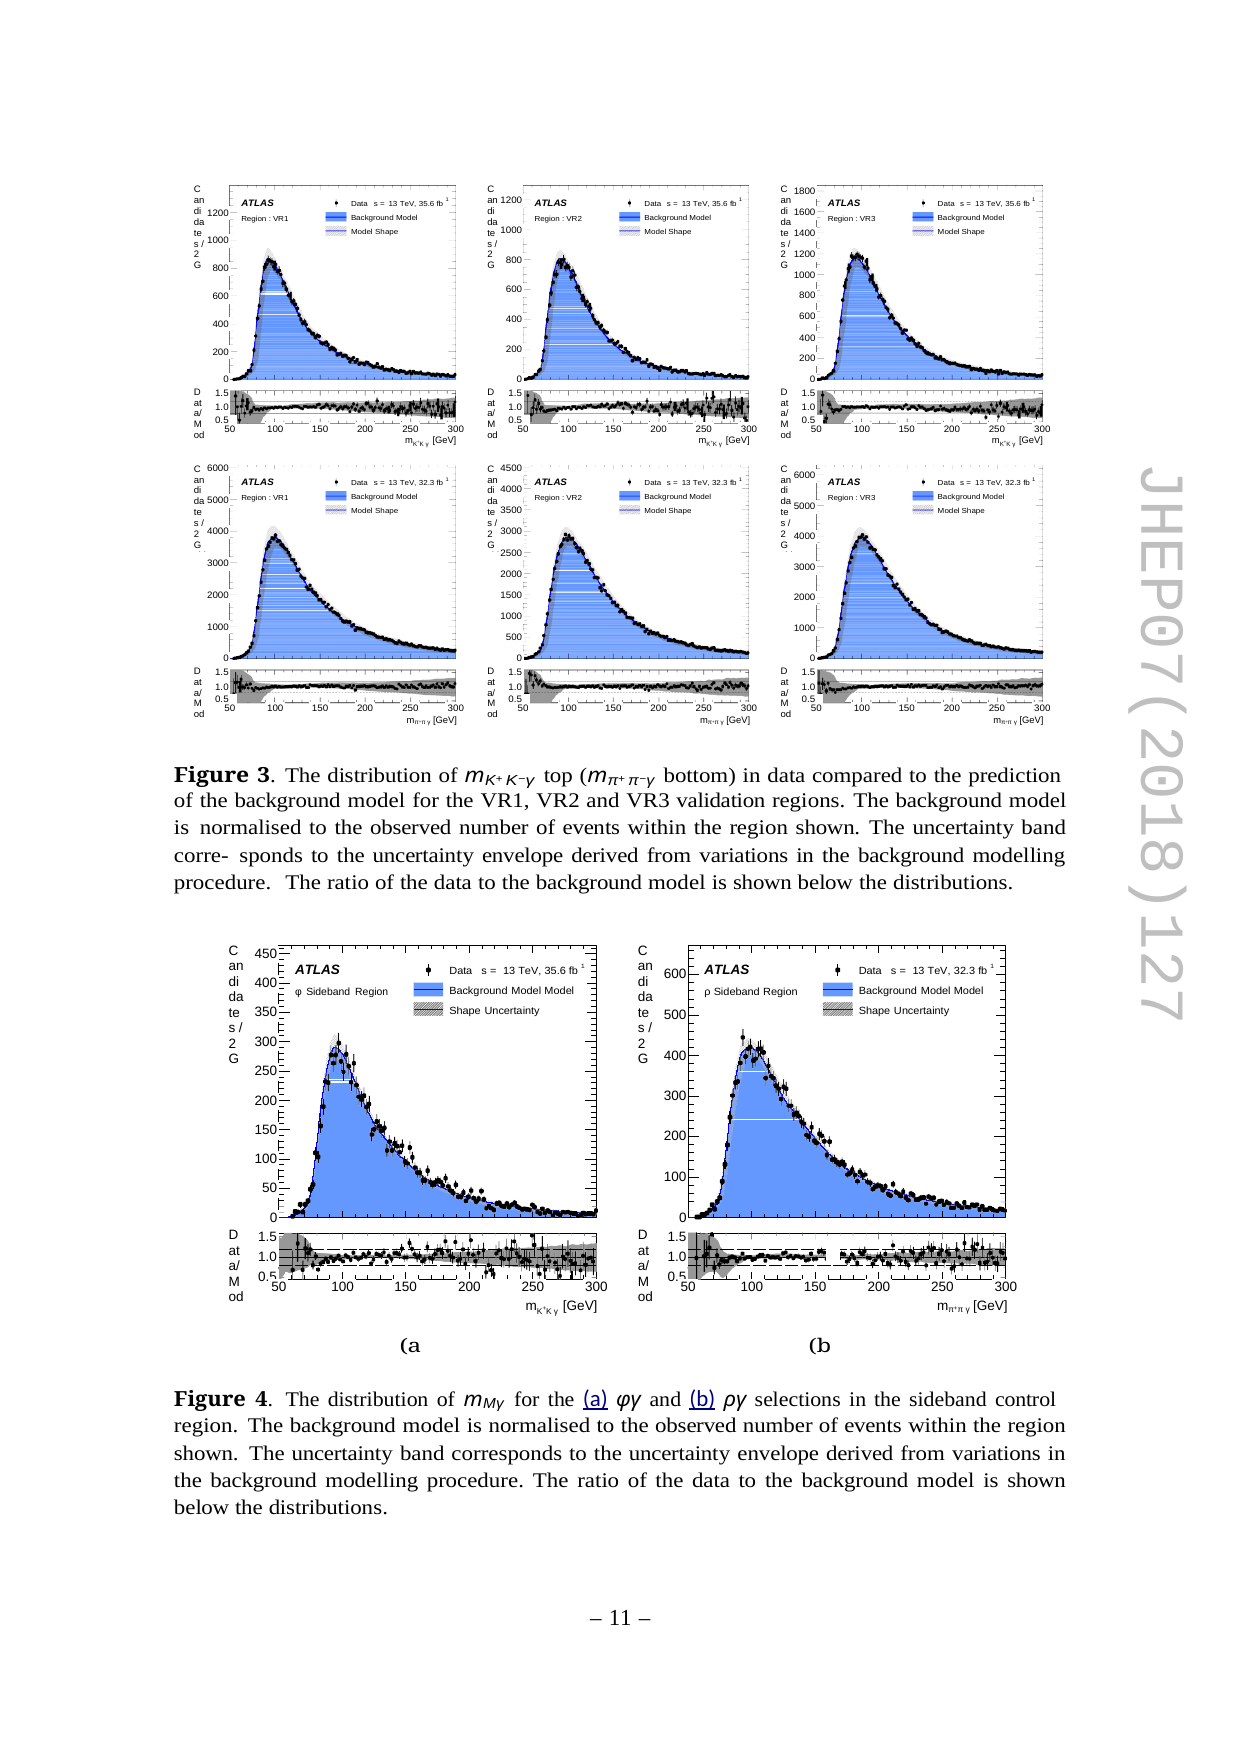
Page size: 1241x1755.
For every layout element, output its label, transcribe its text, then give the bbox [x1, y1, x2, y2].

text 1.5 [801, 667, 817, 677]
text 400 [212, 318, 231, 329]
text Background Model Model Shape Uncertainty [449, 977, 574, 1016]
text 0.5 [508, 416, 530, 425]
text 250 [254, 1063, 279, 1078]
text 50 [271, 1279, 288, 1295]
text 50 [224, 425, 237, 434]
text 300 [254, 1033, 279, 1049]
text 200 [650, 702, 668, 713]
text 600 [212, 291, 231, 301]
text 1500 [500, 589, 524, 600]
text JHEP07(2018)127 [1128, 462, 1195, 1027]
text 100 [560, 702, 578, 713]
text 800 [799, 290, 817, 301]
text Data/Model [487, 666, 499, 718]
text 6000 [793, 470, 817, 481]
text 500 [664, 1007, 688, 1023]
text 4000 [793, 531, 817, 542]
text 0 [223, 374, 230, 384]
text Candidates / 2 GeV [487, 184, 499, 272]
text 200 [254, 1093, 279, 1108]
text 0 [516, 374, 524, 384]
text 150 [605, 702, 623, 713]
text Data s = 13 TeV, 32.3 fb 1 [351, 476, 449, 487]
text mπ+π γ [GeV] [937, 1297, 1008, 1314]
text 0.5 [801, 416, 823, 425]
text mπ+π γ [GeV] [700, 715, 751, 726]
text ρ Sideband Region [704, 985, 800, 997]
text 1.5 [215, 667, 230, 677]
text ATLAS [704, 962, 800, 977]
text 200 [867, 1279, 892, 1295]
text of the background model for the VR1, VR2 and VR3 validation regions. The background model is normalised to the observed number of events within the region shown. The uncertainty band corre- sponds to the uncertainty envelope derived from variations in the background modelling procedure. The ratio of the data to the background model is shown below the distributions. [174, 788, 1066, 894]
text 100 [853, 423, 872, 434]
text Data s = 13 TeV, 35.6 fb 1 [644, 197, 742, 208]
text 150 [254, 1122, 279, 1137]
text 0 [809, 653, 817, 664]
text 200 [943, 702, 962, 713]
text 1.0 [801, 681, 817, 692]
text 300 [447, 423, 466, 434]
text 1.0 [215, 681, 230, 692]
text 0 [679, 1210, 688, 1225]
text 0 [516, 653, 524, 664]
text 100 [560, 423, 578, 434]
text 200 [943, 423, 962, 434]
text Figure 3. The distribution of mK+ K−γ top (mπ+ π−γ bottom) in data compared to the prediction [174, 762, 1068, 787]
text 5000 [207, 494, 230, 505]
text 200 [650, 423, 668, 434]
text 400 [799, 332, 817, 343]
text 200 [506, 344, 524, 355]
text 1000 [207, 621, 230, 632]
text Data s = 13 TeV, 35.6 fb 1 [351, 197, 449, 208]
text 0.5 [508, 695, 530, 704]
text 4500 [500, 462, 524, 473]
text 250 [402, 702, 420, 713]
text 50 [224, 704, 237, 713]
text 1000 [500, 611, 524, 621]
text 1.0 [801, 402, 817, 413]
text 50 [517, 704, 530, 713]
text 50 [262, 1180, 279, 1196]
text 300 [585, 1279, 610, 1295]
text mπ+π γ [GeV] [993, 715, 1044, 726]
text 1.5 [667, 1229, 688, 1244]
text mπ+π γ [GeV] [406, 715, 458, 726]
text Region : VR3 [828, 493, 877, 502]
text Background Model Model Shape Uncertainty [351, 208, 440, 238]
text 0.5 [258, 1269, 279, 1285]
text ATLAS [241, 477, 290, 488]
text 250 [931, 1279, 956, 1295]
text 0.5 [215, 695, 237, 704]
text Data/Model [194, 386, 206, 439]
text 1.0 [667, 1249, 688, 1264]
text 2000 [207, 589, 230, 600]
text 100 [664, 1169, 688, 1185]
text 1400 [793, 227, 817, 238]
text 50 [811, 704, 823, 713]
text Data s = 13 TeV, 35.6 fb 1 [449, 963, 587, 977]
text 300 [1034, 702, 1052, 713]
text 450 [254, 946, 279, 961]
text 1.0 [258, 1249, 279, 1264]
text region. The background model is normalised to the observed number of events within the region shown. The uncertainty band corresponds to the uncertainty envelope derived from variations in the background modelling procedure. The ratio of the data to the background model is shown below the distributions. [174, 1413, 1066, 1519]
text 200 [664, 1128, 688, 1144]
text 150 [898, 423, 917, 434]
text 600 [506, 284, 524, 295]
text 3000 [793, 561, 817, 572]
text 4000 [500, 483, 524, 494]
text 1600 [793, 206, 817, 217]
text Candidates / 2 GeV [780, 463, 792, 551]
text 300 [741, 702, 759, 713]
text 1200 [793, 248, 817, 259]
text ATLAS [241, 198, 290, 208]
text 2500 [500, 547, 524, 558]
text 1000 [793, 622, 817, 633]
text Data/Model [780, 386, 792, 439]
text 1.5 [801, 387, 817, 398]
text 400 [254, 975, 279, 991]
text 1.5 [508, 387, 524, 398]
text 1000 [500, 224, 524, 235]
text 3500 [500, 505, 524, 516]
text 300 [1034, 423, 1052, 434]
text 500 [506, 632, 524, 643]
text 150 [803, 1279, 828, 1295]
text Region : VR2 [534, 214, 583, 223]
text Data s = 13 TeV, 32.3 fb 1 [644, 476, 742, 487]
text 3000 [500, 526, 524, 537]
text 1000 [793, 269, 817, 280]
text Data/Model [780, 666, 792, 718]
text 2000 [500, 568, 524, 579]
text 100 [740, 1279, 765, 1295]
text Background Model Model Shape Uncertainty [937, 208, 1026, 238]
text 1.0 [508, 681, 524, 692]
text 50 [680, 1279, 698, 1295]
text 250 [989, 702, 1007, 713]
text 0.5 [801, 695, 823, 704]
text Region : VR1 [241, 214, 290, 223]
text (a) [399, 1336, 426, 1359]
text 200 [212, 346, 231, 357]
text 600 [799, 311, 817, 322]
text 1.5 [508, 667, 524, 677]
text Data/Model [228, 1227, 244, 1301]
text ATLAS [828, 198, 877, 208]
text Data s = 13 TeV, 35.6 fb 1 [937, 197, 1036, 208]
text 0.5 [667, 1269, 688, 1285]
text 150 [394, 1279, 419, 1295]
text Region : VR3 [828, 214, 877, 223]
text Background Model Model Shape Uncertainty [937, 488, 1026, 517]
text Background Model Model Shape Uncertainty [858, 977, 983, 1016]
text Candidates / 2 GeV [638, 943, 653, 1066]
text 200 [799, 353, 817, 364]
text 150 [605, 423, 623, 434]
text 6000 [207, 462, 230, 473]
text 200 [357, 423, 375, 434]
text 300 [994, 1279, 1019, 1295]
text 200 250 [458, 1279, 546, 1295]
text 0 [223, 653, 230, 664]
text 1800 [793, 186, 817, 196]
text 350 [254, 1004, 279, 1020]
text ATLAS [534, 198, 583, 208]
text Figure 4. The distribution of mMγ for the (a) φγ and (b) ργ selections in the sideband control [174, 1388, 1068, 1411]
text 400 [664, 1048, 688, 1063]
text 0 [809, 374, 817, 384]
text 100 [267, 702, 285, 713]
text 300 [447, 702, 466, 713]
text 100 [267, 423, 285, 434]
text 300 [741, 423, 759, 434]
text Data s = 13 TeV, 32.3 fb 1 [937, 476, 1036, 487]
text mK+K γ [GeV] [525, 1296, 599, 1314]
text 1.0 [508, 402, 524, 413]
text ATLAS [828, 477, 877, 488]
text Background Model Model Shape Uncertainty [644, 208, 733, 238]
text 1.0 [215, 402, 230, 413]
text 50 [517, 425, 530, 434]
text ATLAS [295, 962, 391, 977]
text mK+K γ [GeV] [405, 435, 458, 448]
text 250 [695, 702, 714, 713]
text Candidates / 2 GeV [780, 184, 792, 272]
text mK+K γ [GeV] [992, 435, 1044, 448]
text 1.5 [258, 1229, 279, 1244]
text 800 [506, 254, 524, 265]
text 150 [312, 702, 330, 713]
text 4000 [207, 526, 230, 537]
text 250 [989, 423, 1007, 434]
text 300 [664, 1088, 688, 1103]
text 250 [695, 423, 714, 434]
text – 11 – [590, 1606, 652, 1630]
text Candidates / 2 GeV [487, 463, 499, 551]
text 1000 [207, 235, 230, 246]
text 400 [506, 314, 524, 325]
text 1200 [500, 195, 524, 206]
text φ Sideband Region [295, 985, 391, 997]
text Data/Model [638, 1227, 653, 1301]
text Region : VR2 [534, 493, 583, 502]
text Candidates / 2 GeV [194, 184, 206, 272]
text 3000 [207, 558, 230, 569]
text 1.5 [215, 387, 230, 398]
text Data/Model [487, 386, 499, 439]
text 800 [212, 262, 231, 273]
text Candidates / 2 GeV [228, 943, 244, 1066]
text mK+K γ [GeV] [698, 435, 751, 448]
text (b) [808, 1336, 836, 1359]
text 100 [254, 1151, 279, 1167]
text 50 [811, 425, 823, 434]
text Region : VR1 [241, 493, 290, 502]
text 2000 [793, 592, 817, 603]
text 200 [357, 702, 375, 713]
text 150 [312, 423, 330, 434]
text 0 [269, 1210, 279, 1225]
text Data/Model [194, 666, 206, 718]
text 100 [331, 1279, 356, 1295]
text Background Model Model Shape Uncertainty [351, 488, 440, 517]
text 100 [853, 702, 872, 713]
text 250 [402, 423, 420, 434]
text 150 [898, 702, 917, 713]
text 1200 [207, 207, 230, 218]
text 600 [664, 966, 688, 982]
text ATLAS [534, 477, 583, 488]
text Data s = 13 TeV, 32.3 fb 1 [858, 963, 996, 977]
text Candidates / 2 GeV [194, 463, 206, 551]
text 0.5 [215, 416, 237, 425]
text 5000 [793, 500, 817, 511]
text Background Model Model Shape Uncertainty [644, 488, 733, 517]
